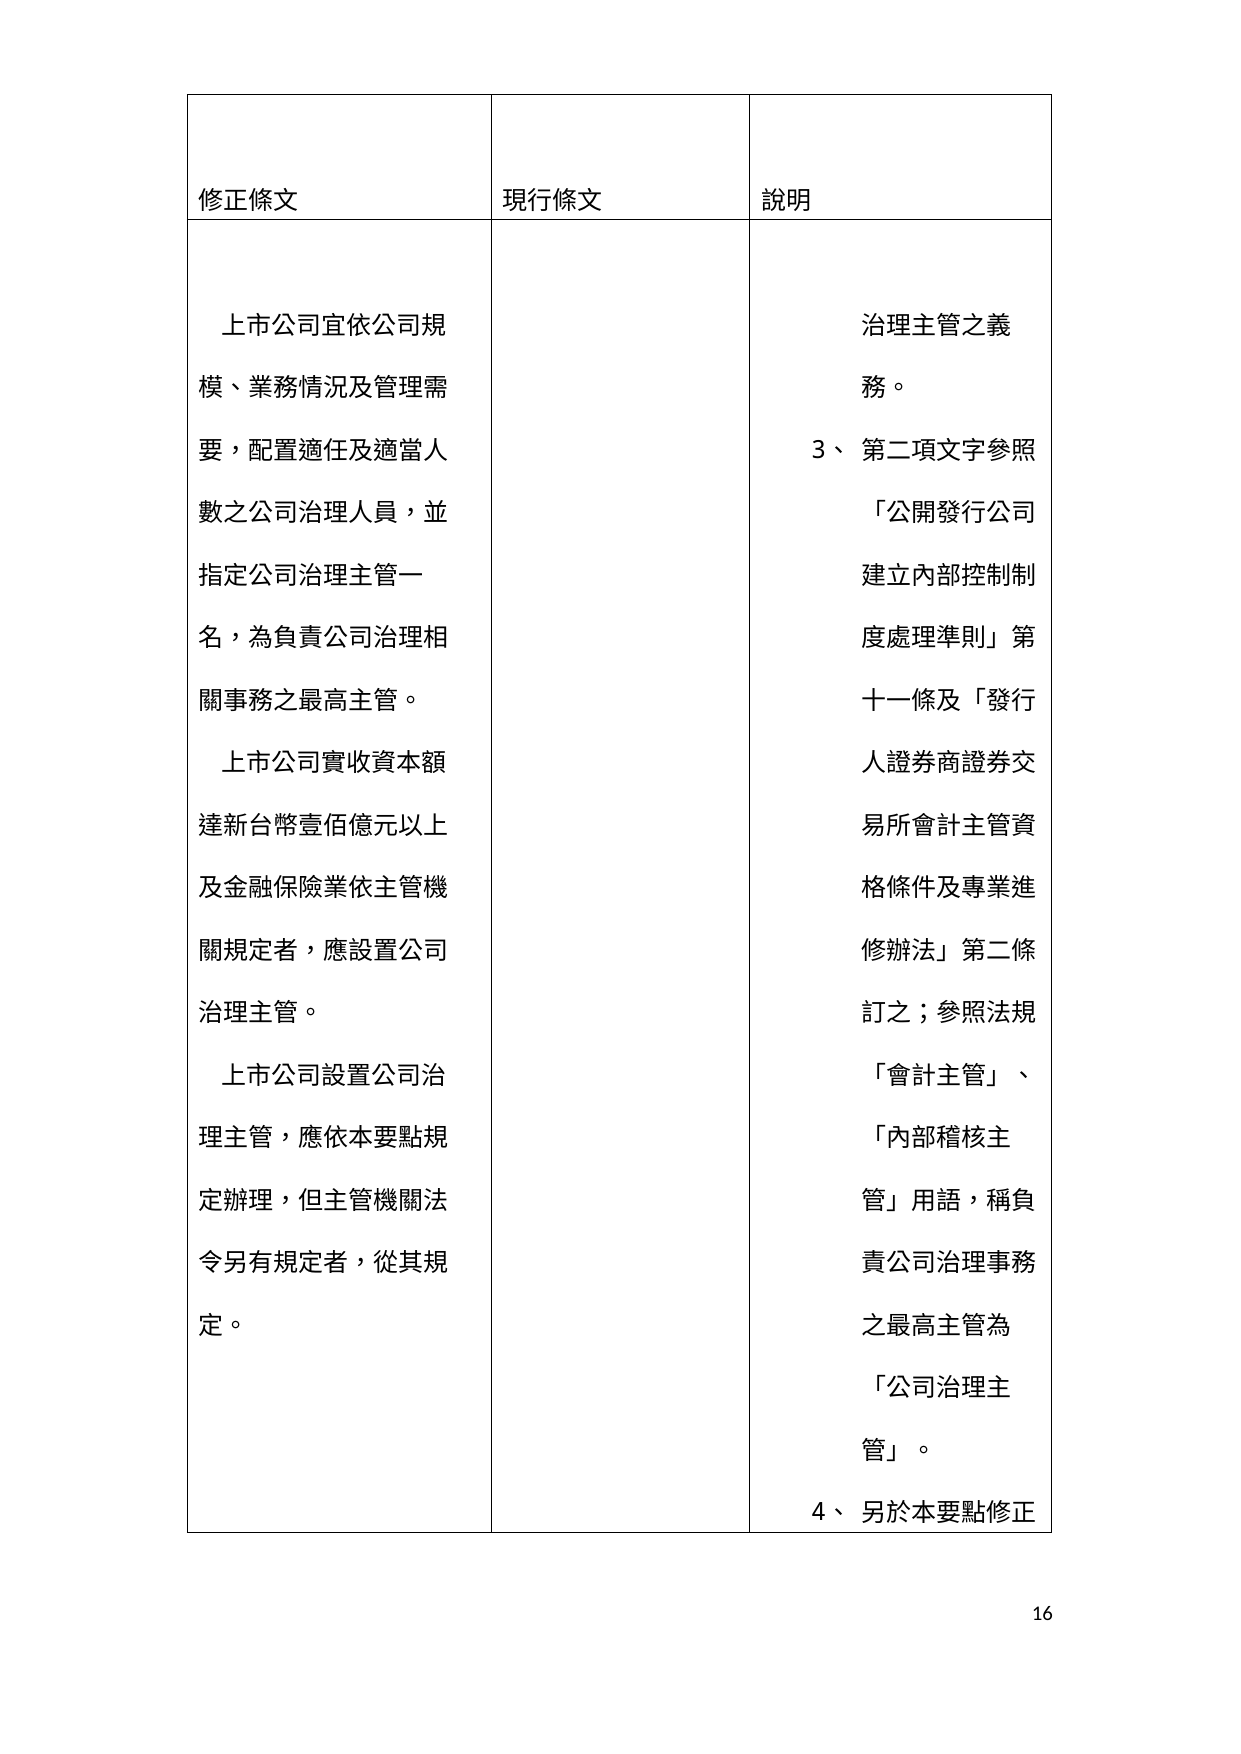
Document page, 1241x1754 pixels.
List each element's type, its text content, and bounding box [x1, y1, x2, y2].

table_cell [492, 220, 749, 1532]
table_header 修正條文 [188, 95, 491, 219]
table_header 現行條文 [492, 95, 749, 219]
table_cell 上市公司宜依公司規模、業務情況及管理需要，配置適任及適當人數之公司治理人員，並指定公司治理主管一名，為負責公司治理相關事務之最高主管。 上市公司實收資本額達新台幣壹佰億元以上及金融保險業依主管機關規定者，應設置公司治理主管。 上市公司設置公司治理主管，應依本要點規定辦理，但主管機關法令另有規定者，從其規定。 [188, 220, 491, 1532]
table_cell 本條新增。 依新版藍圖具體措施(十)執行事項31，明定上市公司設置公司治理主管之義務。 第二項文字參照「公開發行公司建立內部控制制度處理準則」第十一條及「發行人證券商證券交易所會計主管資格條件及專業進修辦法」第二條訂之；參照法規「會計主管」、「內部稽核主管」用語，稱負責公司治理事務之最高主管為「公司治理主管」。 另於本要點修正公告函敘明本條第三項之上市公司應於108年6月30日前完成設置公司治理主管。 [750, 220, 1051, 1532]
table_header 說明 [750, 95, 1051, 219]
